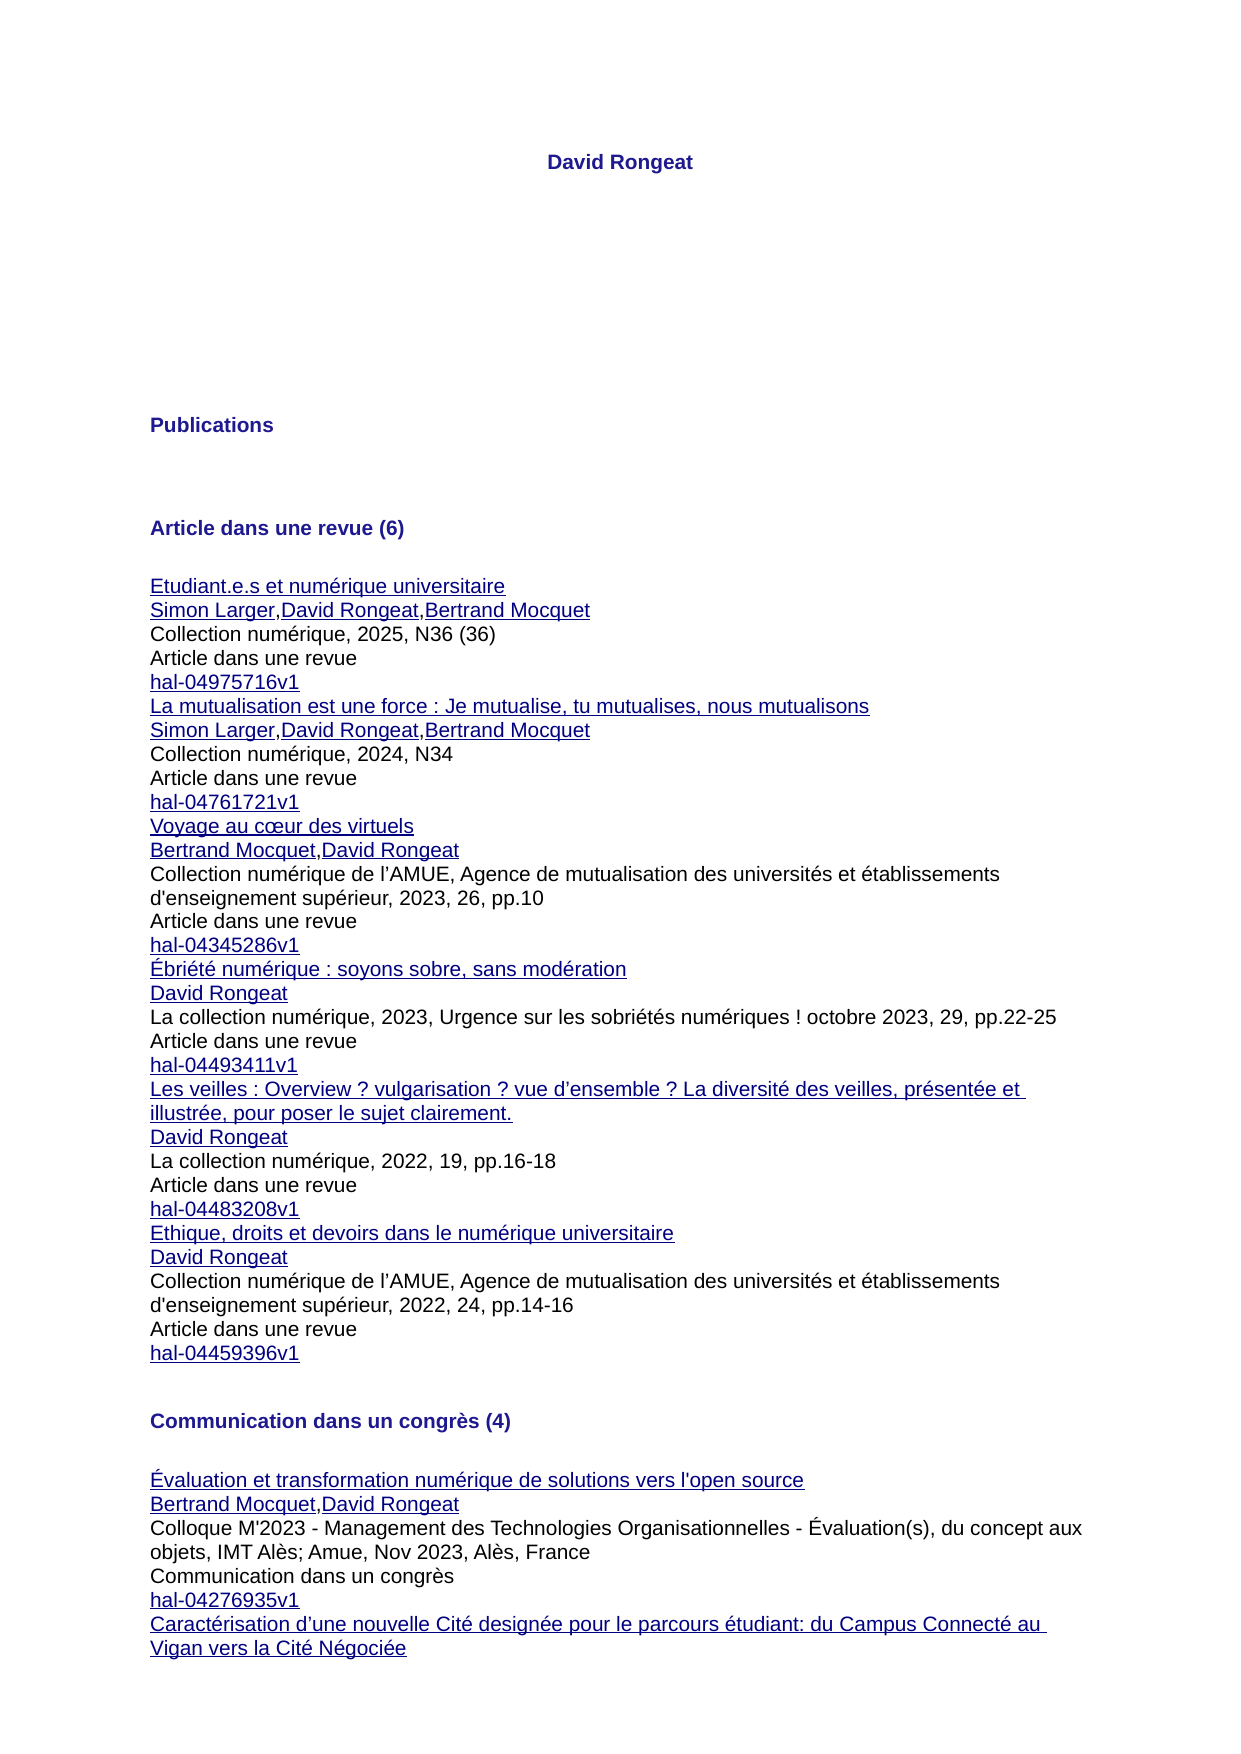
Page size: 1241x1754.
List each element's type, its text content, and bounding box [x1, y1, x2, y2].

table_cell Les veilles : Overview ? vulgarisation ? vue d’ensemble ? La diversité des veilles, présentée et illustrée, pour poser le sujet clairement. David Rongeat La collection numérique, 2022, 19, pp.16-18 Article dans une revue hal-04483208v1 [150, 1077, 1090, 1221]
table_cell La mutualisation est une force : Je mutualise, tu mutualises, nous mutualisons Simon Larger,David Rongeat,Bertrand Mocquet Collection numérique, 2024, N34 Article dans une revue hal-04761721v1 [150, 694, 1090, 813]
table_header Etudiant.e.s et numérique universitaire Simon Larger,David Rongeat,Bertrand Mocquet Collection numérique, 2025, N36 (36) Article dans une revue hal-04975716v1 [150, 574, 1090, 694]
table_cell Ethique, droits et devoirs dans le numérique universitaire David Rongeat Collection numérique de l’AMUE, Agence de mutualisation des universités et établissements d'enseignement supérieur, 2022, 24, pp.14-16 Article dans une revue hal-04459396v1 [150, 1221, 1090, 1364]
table_header Évaluation et transformation numérique de solutions vers l'open source Bertrand Mocquet,David Rongeat Colloque M'2023 - Management des Technologies Organisationnelles - Évaluation(s), du concept aux objets, IMT Alès; Amue, Nov 2023, Alès, France Communication dans un congrès hal-04276935v1 [150, 1468, 1090, 1611]
subtitle Publications [150, 412, 1090, 436]
table_cell Voyage au cœur des virtuels Bertrand Mocquet,David Rongeat Collection numérique de l’AMUE, Agence de mutualisation des universités et établissements d'enseignement supérieur, 2023, 26, pp.10 Article dans une revue hal-04345286v1 [150, 814, 1090, 957]
subtitle Communication dans un congrès (4) [150, 1409, 1090, 1433]
subtitle David Rongeat [150, 150, 1090, 174]
table_cell Caractérisation d’une nouvelle Cité designée pour le parcours étudiant: du Campus Connecté au Vigan vers la Cité Négociée [150, 1611, 1090, 1659]
subtitle Article dans une revue (6) [150, 516, 1090, 539]
table_cell Ébriété numérique : soyons sobre, sans modération David Rongeat La collection numérique, 2023, Urgence sur les sobriétés numériques ! octobre 2023, 29, pp.22-25 Article dans une revue hal-04493411v1 [150, 957, 1090, 1077]
